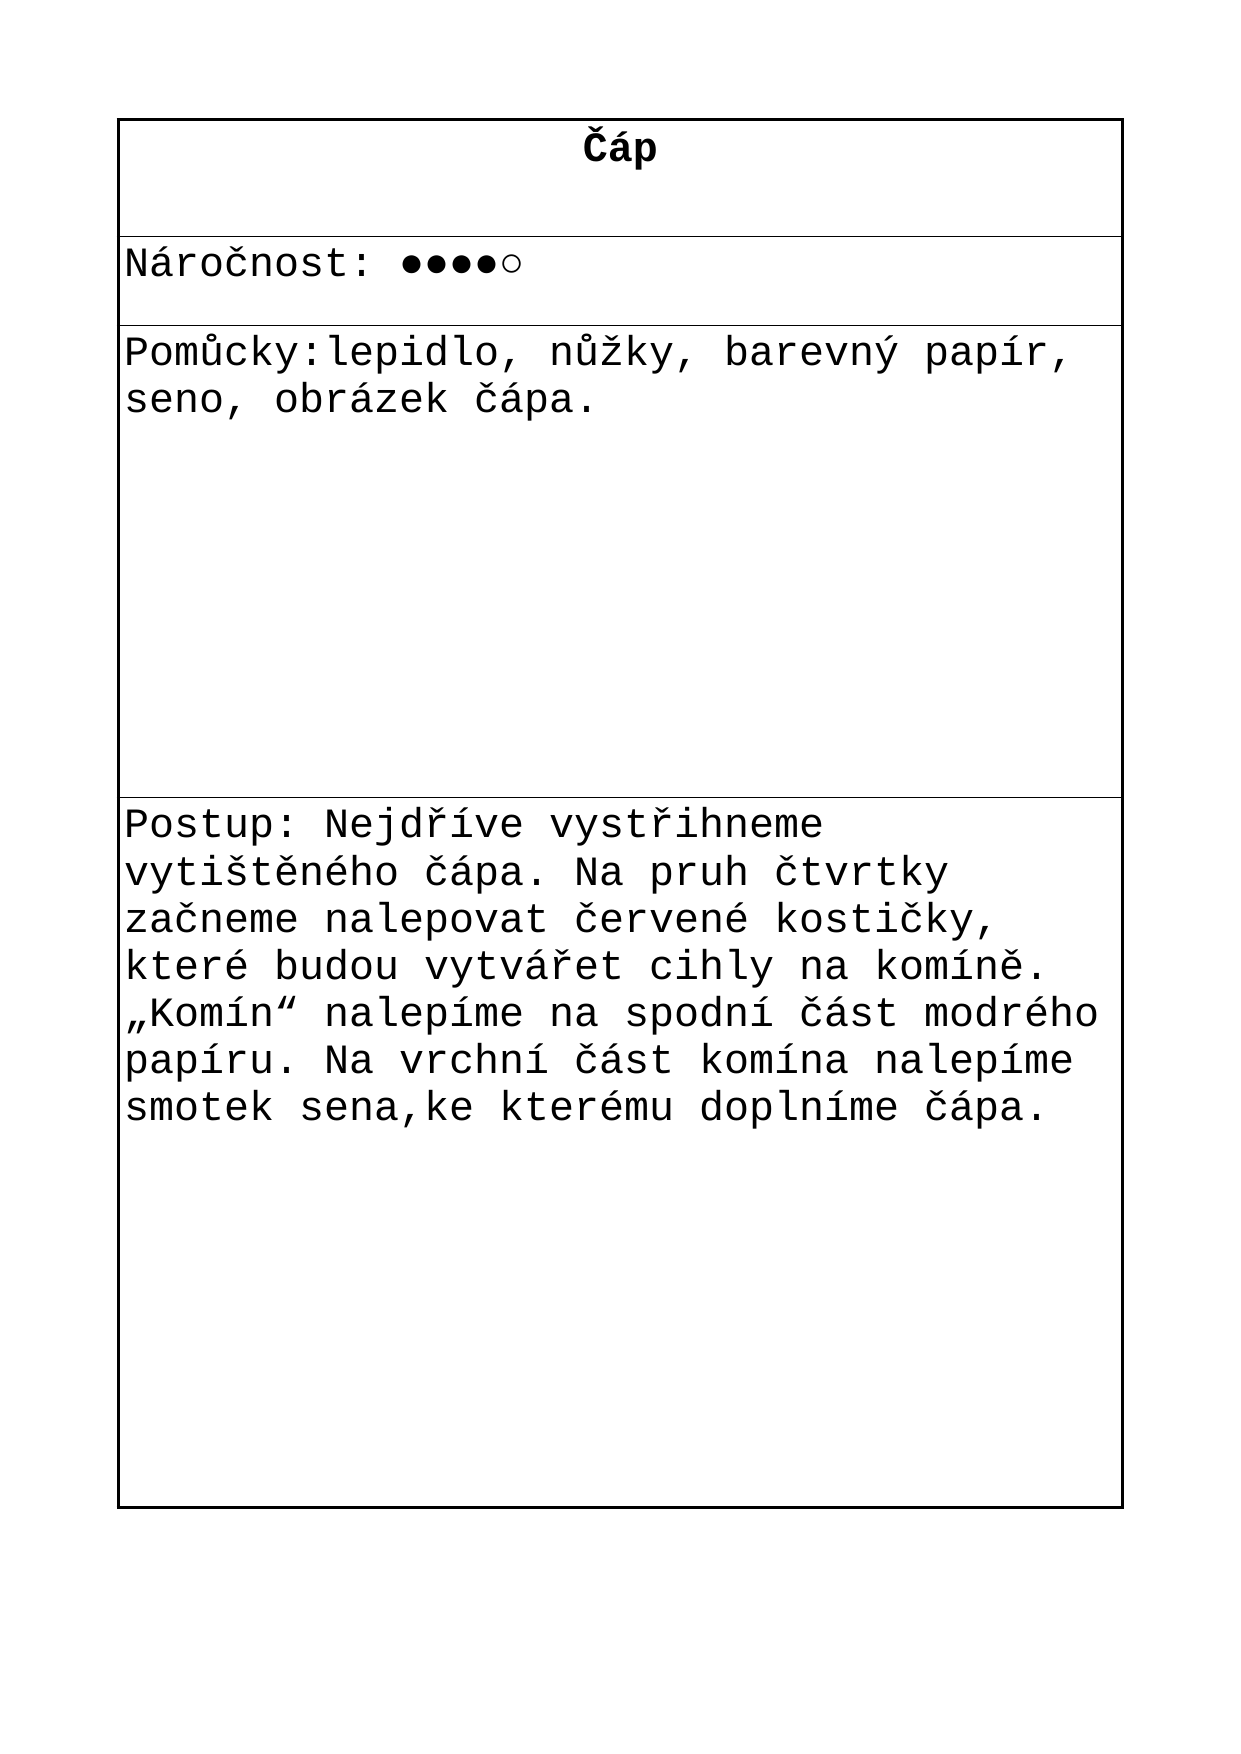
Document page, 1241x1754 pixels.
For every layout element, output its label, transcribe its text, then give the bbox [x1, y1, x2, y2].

table_header Čáp [120, 121, 1121, 236]
table_cell Náročnost: ●●●●○ [120, 237, 1121, 325]
table_cell Pomůcky:lepidlo, nůžky, barevný papír, seno, obrázek čápa. [120, 326, 1121, 797]
table_cell Postup: Nejdříve vystřihneme vytištěného čápa. Na pruh čtvrtky začneme nalepovat červené kostičky, které budou vytvářet cihly na komíně. „Komín“ nalepíme na spodní část modrého papíru. Na vrchní část komína nalepíme smotek sena,ke kterému doplníme čápa. [120, 798, 1121, 1506]
